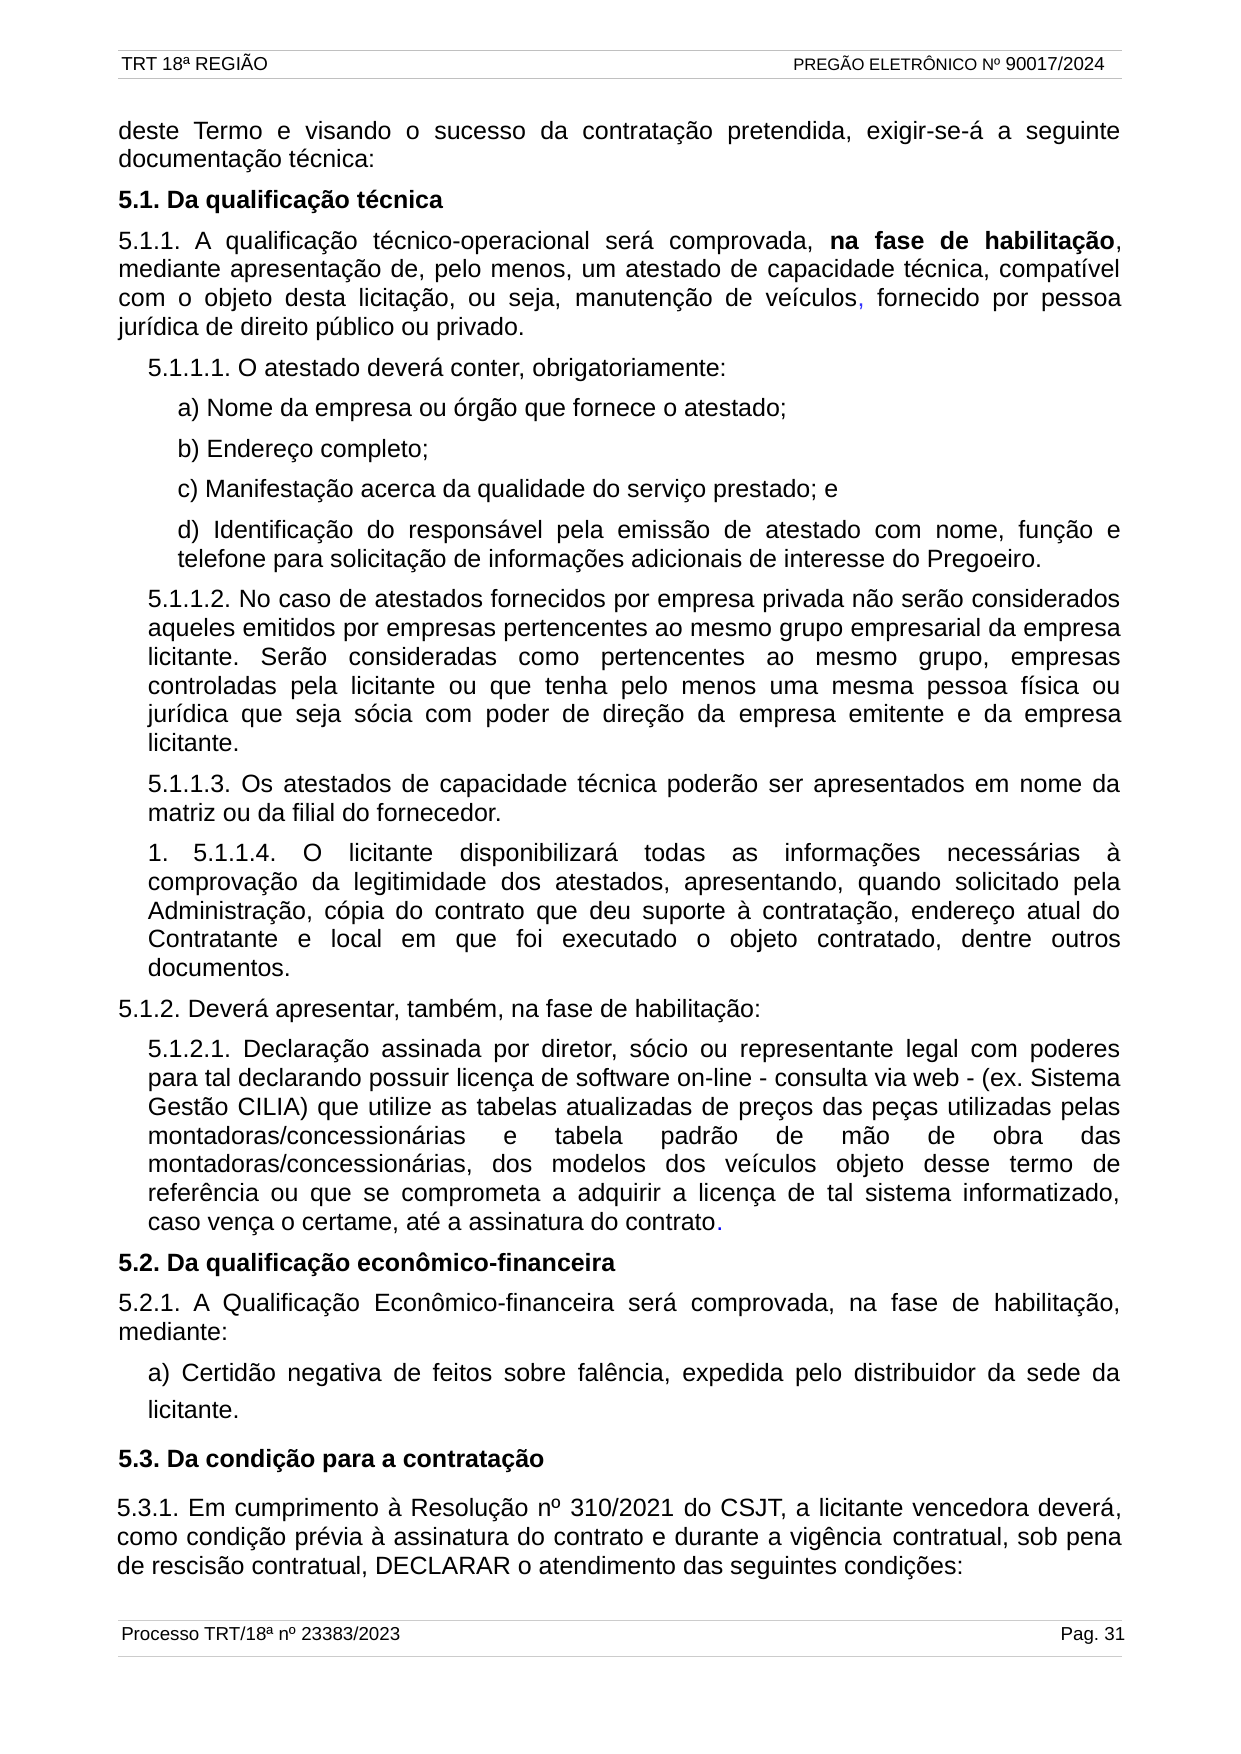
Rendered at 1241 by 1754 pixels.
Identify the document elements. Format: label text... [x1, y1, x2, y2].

text 5.3. Da condição para a contratação [118, 1444, 1122, 1473]
text b) Endereço completo; [177, 434, 1122, 462]
text 5.1.2. Deverá apresentar, também, na fase de habilitação: [118, 994, 1122, 1022]
text deste Termo e visando o sucesso da contratação pretendida, exigir-se-á a seguinte documentação técnica: [118, 116, 1122, 173]
text a) Nome da empresa ou órgão que fornece o atestado; [177, 393, 1122, 422]
text 5.1. Da qualificação técnica [118, 185, 1122, 214]
text 5.1.2.1. Declaração assinada por diretor, sócio ou representante legal com poderes para tal declarando possuir licença de software on-line - consulta via web - (ex. Sistema Gestão CILIA) que utilize as tabelas atualizadas de preços das peças utilizadas pelas montadoras/concessionárias e tabela padrão de mão de obra das montadoras/concessionárias, dos modelos dos veículos objeto desse termo de referência ou que se comprometa a adquirir a licença de tal sistema informatizado, caso vença o certame, até a assinatura do contrato. [148, 1034, 1122, 1236]
text 5.3.1. Em cumprimento à Resolução nº 310/2021 do CSJT, a licitante vencedora deverá, como condição prévia à assinatura do contrato e durante a vigência contratual, sob pena de rescisão contratual, DECLARAR o atendimento das seguintes condições: [117, 1493, 1122, 1579]
text 5.1.1.3. Os atestados de capacidade técnica poderão ser apresentados em nome da matriz ou da filial do fornecedor. [148, 769, 1122, 826]
text c) Manifestação acerca da qualidade do serviço prestado; e [177, 474, 1122, 503]
text 5.2.1. A Qualificação Econômico-financeira será comprovada, na fase de habilitação, mediante: [118, 1288, 1122, 1346]
list 5.1.1.4. O licitante disponibilizará todas as informações necessárias à comprovação da legitimidade dos atestados, apresentando, quando solicitado pela Administração, cópia do contrato que deu suporte à contratação, endereço atual do Contratante e local em que foi executado o objeto contratado, dentre outros documentos. [148, 838, 1122, 982]
text a) Certidão negativa de feitos sobre falência, expedida pelo distribuidor da sede da licitante. [148, 1357, 1122, 1423]
text 5.1.1. A qualificação técnico-operacional será comprovada, na fase de habilitação, mediante apresentação de, pelo menos, um atestado de capacidade técnica, compatível com o objeto desta licitação, ou seja, manutenção de veículos, fornecido por pessoa jurídica de direito público ou privado. [118, 226, 1122, 341]
text 5.2. Da qualificação econômico-financeira [118, 1247, 1122, 1276]
text 5.1.1.1. O atestado deverá conter, obrigatoriamente: [148, 352, 1122, 381]
text d) Identificação do responsável pela emissão de atestado com nome, função e telefone para solicitação de informações adicionais de interesse do Pregoeiro. [177, 515, 1122, 572]
text 5.1.1.2. No caso de atestados fornecidos por empresa privada não serão considerados aqueles emitidos por empresas pertencentes ao mesmo grupo empresarial da empresa licitante. Serão consideradas como pertencentes ao mesmo grupo, empresas controladas pela licitante ou que tenha pelo menos uma mesma pessoa física ou jurídica que seja sócia com poder de direção da empresa emitente e da empresa licitante. [148, 584, 1122, 757]
